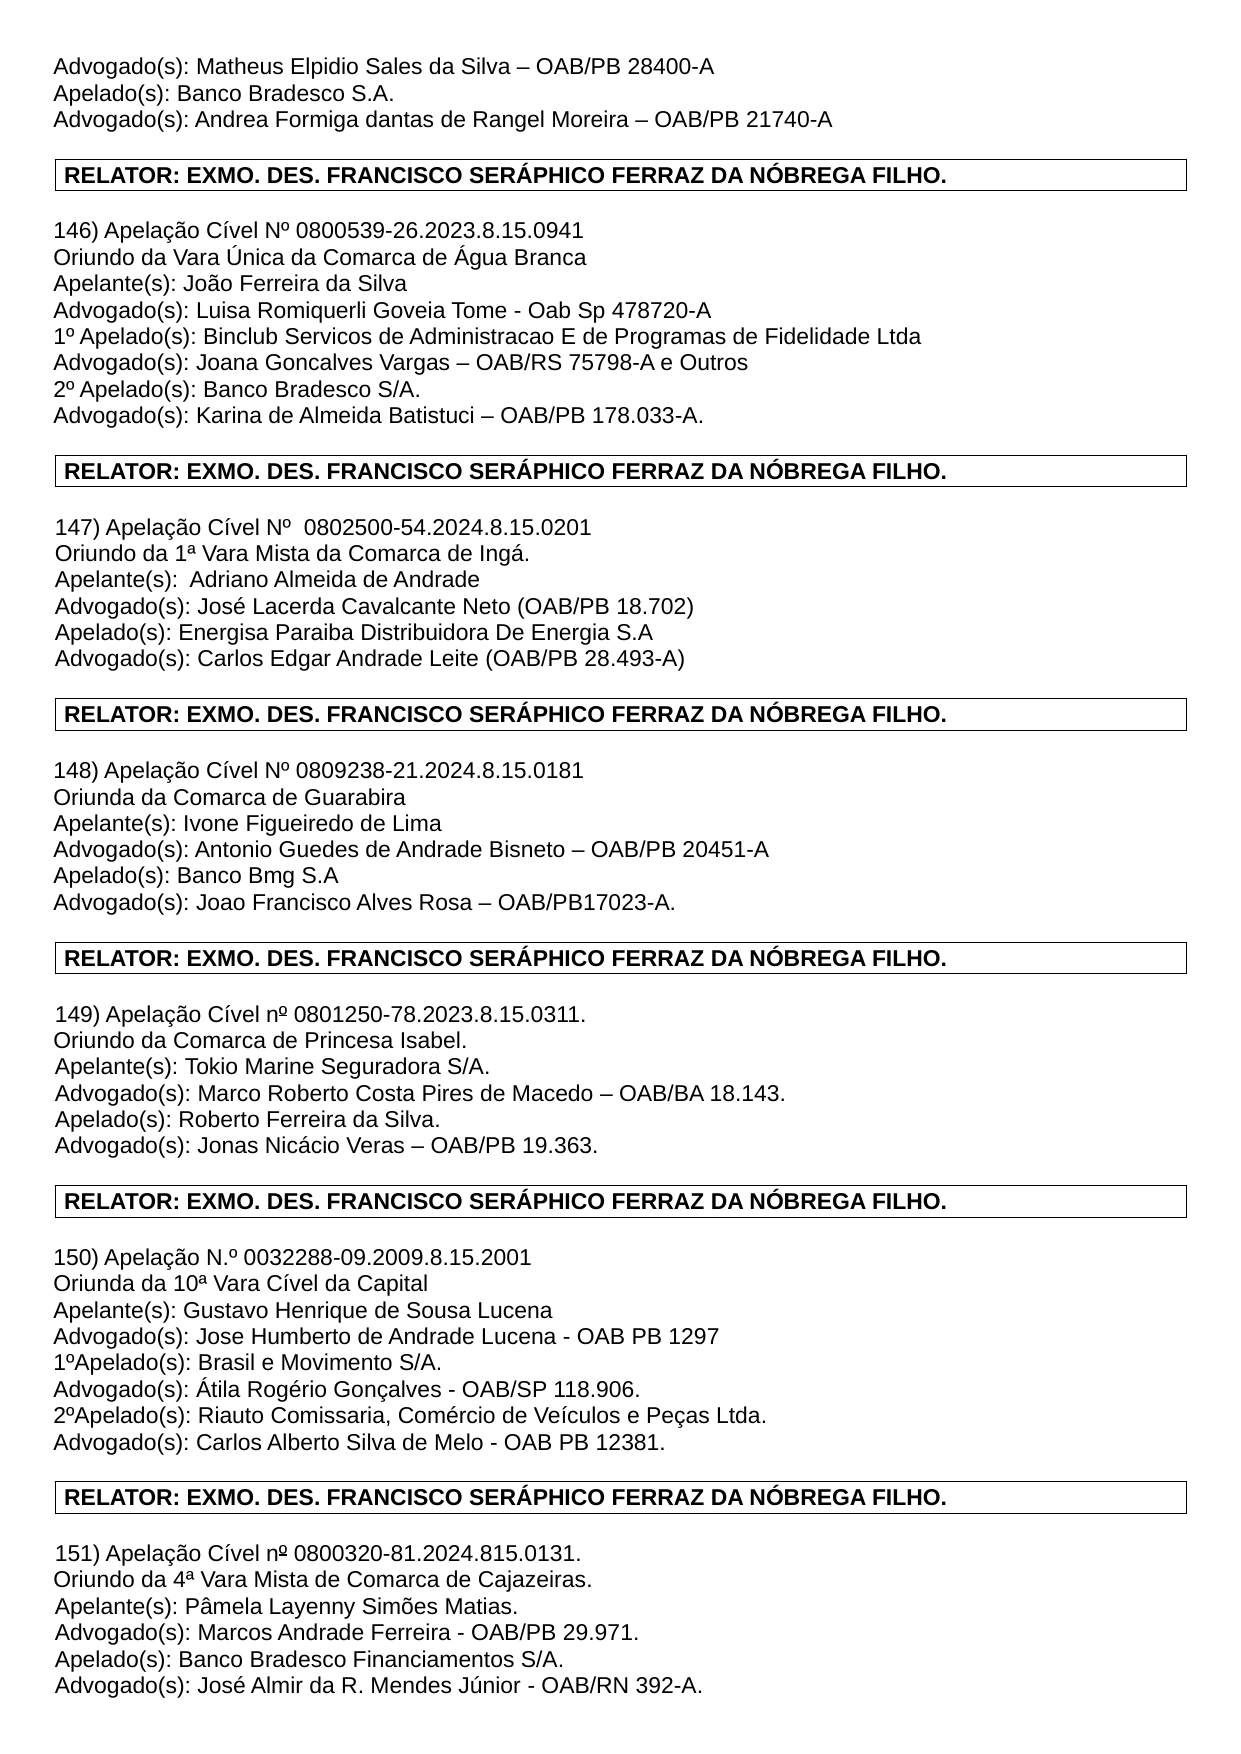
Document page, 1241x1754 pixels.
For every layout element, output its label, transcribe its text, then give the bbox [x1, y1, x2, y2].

text Apelante(s): Pâmela Layenny Simões Matias. [54, 1593, 1187, 1619]
text 2ºApelado(s): Riauto Comissaria, Comércio de Veículos e Peças Ltda. [53, 1402, 1187, 1428]
text Advogado(s): Marcos Andrade Ferreira - OAB/PB 29.971. [54, 1619, 1187, 1646]
text 149) Apelação Cível nº 0801250-78.2023.8.15.0311. [54, 1001, 1187, 1027]
text Oriundo da Vara Única da Comarca de Água Branca [53, 244, 1187, 270]
text 2º Apelado(s): Banco Bradesco S/A. [53, 376, 1187, 402]
text Oriundo da Comarca de Princesa Isabel. [53, 1027, 1187, 1053]
text Advogado(s): Joao Francisco Alves Rosa – OAB/PB17023-A. [53, 889, 1187, 915]
text Advogado(s): José Almir da R. Mendes Júnior - OAB/RN 392-A. [54, 1672, 1187, 1698]
text Advogado(s): Marco Roberto Costa Pires de Macedo – OAB/BA 18.143. [54, 1079, 1187, 1106]
text 1ºApelado(s): Brasil e Movimento S/A. [53, 1349, 1187, 1376]
text Oriunda da 10ª Vara Cível da Capital [53, 1270, 1187, 1297]
text Apelado(s): Banco Bmg S.A [53, 862, 1187, 889]
text Advogado(s): Antonio Guedes de Andrade Bisneto – OAB/PB 20451-A [53, 836, 1187, 862]
text Advogado(s): Carlos Alberto Silva de Melo - OAB PB 12381. [53, 1428, 1187, 1455]
text Oriundo da 1ª Vara Mista da Comarca de Ingá. [54, 540, 1187, 566]
text RELATOR: EXMO. DES. FRANCISCO SERÁPHICO FERRAZ DA NÓBREGA FILHO. [56, 456, 1186, 486]
text 147) Apelação Cível Nº 0802500-54.2024.8.15.0201 [54, 514, 1187, 540]
text Apelante(s): Ivone Figueiredo de Lima [53, 810, 1187, 836]
text RELATOR: EXMO. DES. FRANCISCO SERÁPHICO FERRAZ DA NÓBREGA FILHO. [56, 1482, 1186, 1513]
text Advogado(s): Andrea Formiga dantas de Rangel Moreira – OAB/PB 21740-A [53, 106, 1187, 132]
text Apelado(s): Banco Bradesco S.A. [53, 79, 1187, 106]
text Advogado(s): Carlos Edgar Andrade Leite (OAB/PB 28.493-A) [54, 645, 1187, 672]
text Apelante(s): João Ferreira da Silva [53, 270, 1187, 297]
text Apelante(s): Adriano Almeida de Andrade [54, 566, 1187, 593]
text RELATOR: EXMO. DES. FRANCISCO SERÁPHICO FERRAZ DA NÓBREGA FILHO. [56, 943, 1186, 973]
text 1º Apelado(s): Binclub Servicos de Administracao E de Programas de Fidelidade Ltda [53, 323, 1187, 349]
text Advogado(s): Luisa Romiquerli Goveia Tome - Oab Sp 478720-A [53, 297, 1187, 323]
text Apelado(s): Energisa Paraiba Distribuidora De Energia S.A [54, 619, 1187, 645]
text Apelado(s): Roberto Ferreira da Silva. [54, 1106, 1187, 1132]
text Oriunda da Comarca de Guarabira [53, 783, 1187, 810]
text Advogado(s): José Lacerda Cavalcante Neto (OAB/PB 18.702) [54, 593, 1187, 619]
text Advogado(s): Joana Goncalves Vargas – OAB/RS 75798-A e Outros [53, 349, 1187, 376]
text RELATOR: EXMO. DES. FRANCISCO SERÁPHICO FERRAZ DA NÓBREGA FILHO. [56, 160, 1186, 190]
text Advogado(s): Jose Humberto de Andrade Lucena - OAB PB 1297 [53, 1323, 1187, 1349]
text Advogado(s): Átila Rogério Gonçalves - OAB/SP 118.906. [53, 1376, 1187, 1402]
text Apelante(s): Tokio Marine Seguradora S/A. [54, 1053, 1187, 1079]
text 151) Apelação Cível nº 0800320-81.2024.815.0131. [54, 1540, 1187, 1566]
text Apelado(s): Banco Bradesco Financiamentos S/A. [54, 1646, 1187, 1672]
text 148) Apelação Cível Nº 0809238-21.2024.8.15.0181 [53, 757, 1187, 783]
text Advogado(s): Karina de Almeida Batistuci – OAB/PB 178.033-A. [53, 402, 1187, 428]
text Apelante(s): Gustavo Henrique de Sousa Lucena [53, 1297, 1187, 1323]
text RELATOR: EXMO. DES. FRANCISCO SERÁPHICO FERRAZ DA NÓBREGA FILHO. [56, 1186, 1186, 1217]
text RELATOR: EXMO. DES. FRANCISCO SERÁPHICO FERRAZ DA NÓBREGA FILHO. [56, 699, 1186, 730]
text Advogado(s): Jonas Nicácio Veras – OAB/PB 19.363. [54, 1132, 1187, 1159]
text Advogado(s): Matheus Elpidio Sales da Silva – OAB/PB 28400-A [53, 53, 1187, 79]
text 146) Apelação Cível Nº 0800539-26.2023.8.15.0941 [53, 217, 1187, 244]
text 150) Apelação N.º 0032288-09.2009.8.15.2001 [53, 1244, 1187, 1270]
text Oriundo da 4ª Vara Mista de Comarca de Cajazeiras. [53, 1566, 1187, 1593]
